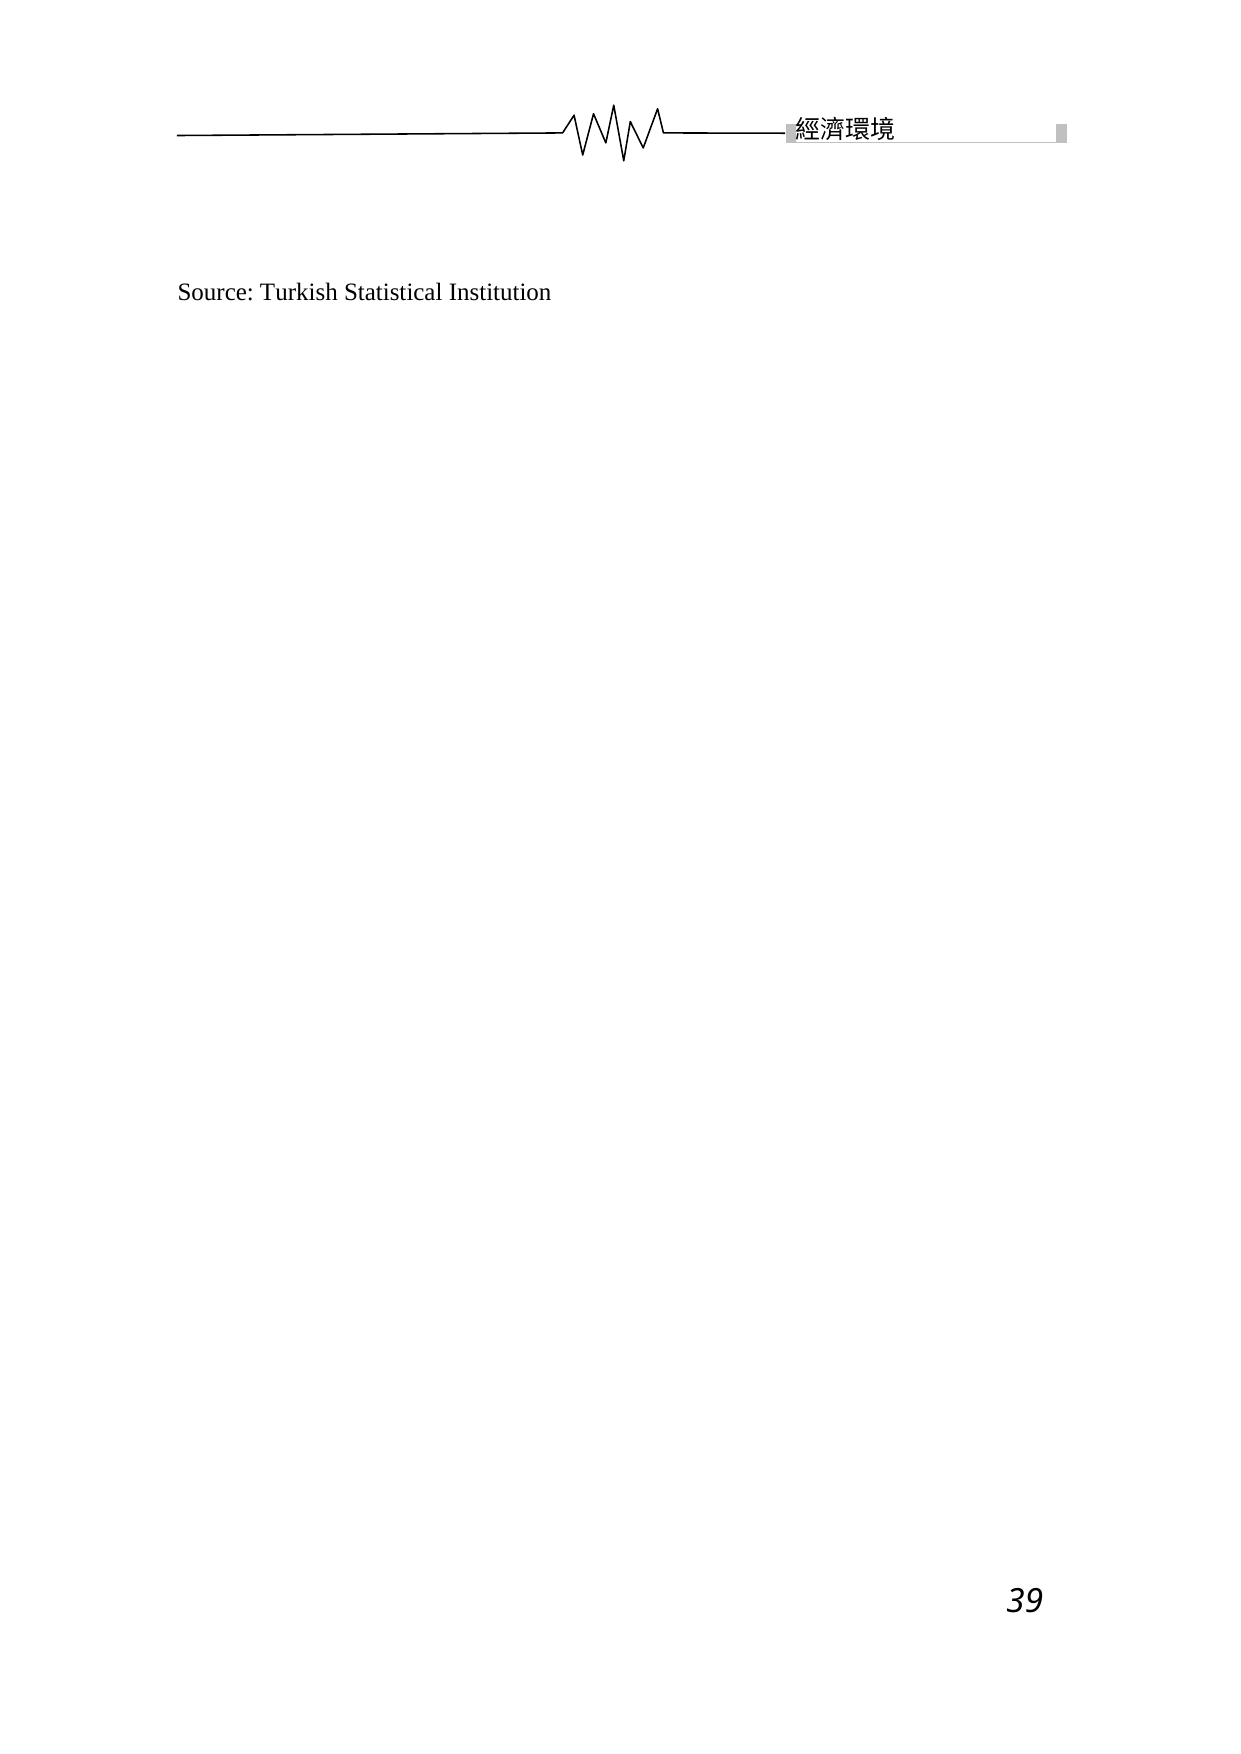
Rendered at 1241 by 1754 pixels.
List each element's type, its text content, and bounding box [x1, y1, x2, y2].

text Source: Turkish Statistical Institution [177, 250, 1063, 313]
